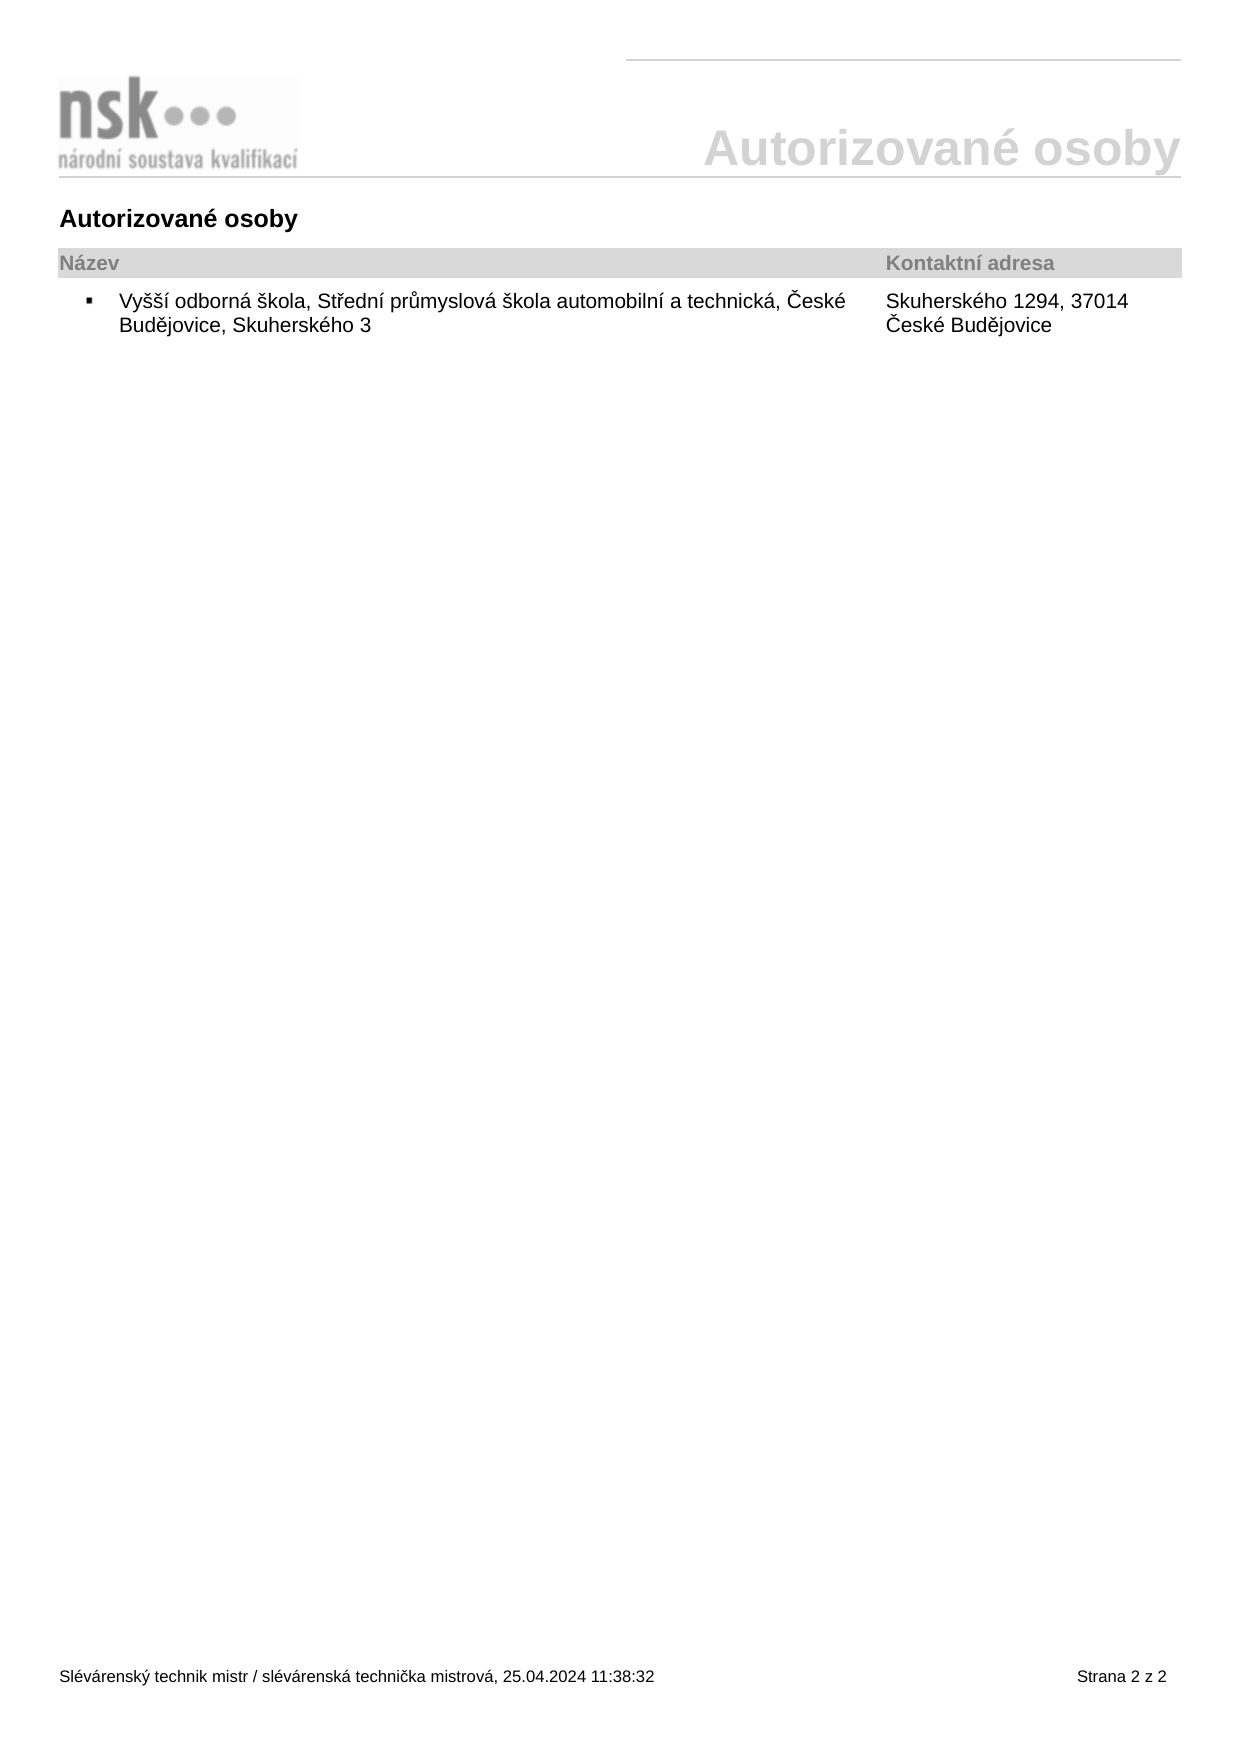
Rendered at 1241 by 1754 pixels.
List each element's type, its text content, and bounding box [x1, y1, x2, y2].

table_cell [59, 278, 119, 288]
table_cell [618, 637, 626, 937]
table_cell [119, 937, 481, 1237]
table_cell [59, 236, 119, 248]
table_cell [119, 1448, 481, 1658]
table_cell [618, 937, 626, 1237]
table_cell [481, 171, 617, 176]
table_cell [59, 171, 119, 176]
table_cell [481, 937, 617, 1237]
table_cell [619, 59, 626, 170]
table_cell [860, 194, 886, 200]
table_cell [886, 278, 1167, 289]
table_cell [618, 236, 626, 248]
picture [59, 288, 119, 313]
table_cell Autorizované osoby [59, 200, 1181, 236]
table_cell [59, 937, 119, 1237]
table_cell [886, 236, 1167, 248]
table_cell [618, 278, 626, 289]
table_cell [618, 170, 626, 176]
table_cell [860, 937, 886, 1237]
table_cell [886, 337, 1167, 637]
table_cell [119, 236, 481, 248]
table_cell [626, 278, 860, 289]
table_cell [481, 1237, 617, 1448]
table_cell [618, 1448, 626, 1658]
table_cell [626, 194, 860, 200]
table_cell [626, 236, 860, 248]
table_cell [618, 194, 626, 200]
table_cell [886, 1448, 1167, 1658]
table_cell [1167, 278, 1181, 289]
table_cell [1167, 1658, 1181, 1694]
table_cell [618, 337, 626, 637]
table_cell [119, 171, 481, 176]
table_cell [860, 278, 886, 289]
table_cell [860, 337, 886, 637]
table_cell [59, 313, 119, 337]
table_cell [860, 1448, 886, 1658]
table_cell [119, 194, 481, 200]
table_cell [1167, 937, 1181, 1237]
table_cell [626, 1237, 860, 1448]
table_cell [119, 278, 481, 289]
table_cell [886, 194, 1167, 200]
table_cell [59, 178, 1181, 194]
table_cell Vyšší odborná škola, Střední průmyslová škola automobilní a technická, České Budějovice, Skuherského 3 [119, 289, 886, 337]
table_cell [1167, 1237, 1181, 1448]
table_cell [860, 637, 886, 937]
picture [57, 59, 619, 171]
table_cell Skuherského 1294, 37014 České Budějovice [886, 289, 1181, 337]
table_cell Slévárenský technik mistr / slévárenská technička mistrová, 25.04.2024 11:38:32 [59, 1658, 860, 1694]
table_cell Název [60, 250, 885, 277]
table_cell [481, 236, 617, 248]
table_cell [626, 637, 860, 937]
table_cell [886, 637, 1167, 937]
table_cell [59, 1448, 119, 1658]
table_cell [1167, 194, 1181, 200]
table_cell [626, 337, 860, 637]
table_cell [59, 337, 119, 637]
table_cell [481, 278, 617, 289]
table_cell [1167, 1448, 1181, 1658]
table_cell [1167, 337, 1181, 637]
table_cell [481, 637, 617, 937]
table_cell [618, 1237, 626, 1448]
table_cell Strana 2 z 2 [860, 1658, 1167, 1694]
table_cell [119, 1237, 481, 1448]
table_cell [119, 337, 481, 637]
table_cell [481, 194, 617, 200]
table_cell [59, 1237, 119, 1448]
table_cell Kontaktní adresa [886, 250, 1180, 277]
table_cell [59, 637, 119, 937]
table_cell [626, 1448, 860, 1658]
table_cell [481, 337, 617, 637]
table_cell [1167, 236, 1181, 248]
table_cell [119, 637, 481, 937]
table_cell [59, 194, 119, 200]
table_cell [886, 937, 1167, 1237]
table_cell [860, 236, 886, 248]
table_cell [626, 937, 860, 1237]
table_cell Autorizované osoby [626, 61, 1181, 176]
table_cell [1167, 637, 1181, 937]
table_cell [481, 1448, 617, 1658]
table_cell [860, 1237, 886, 1448]
table_cell [886, 1237, 1167, 1448]
